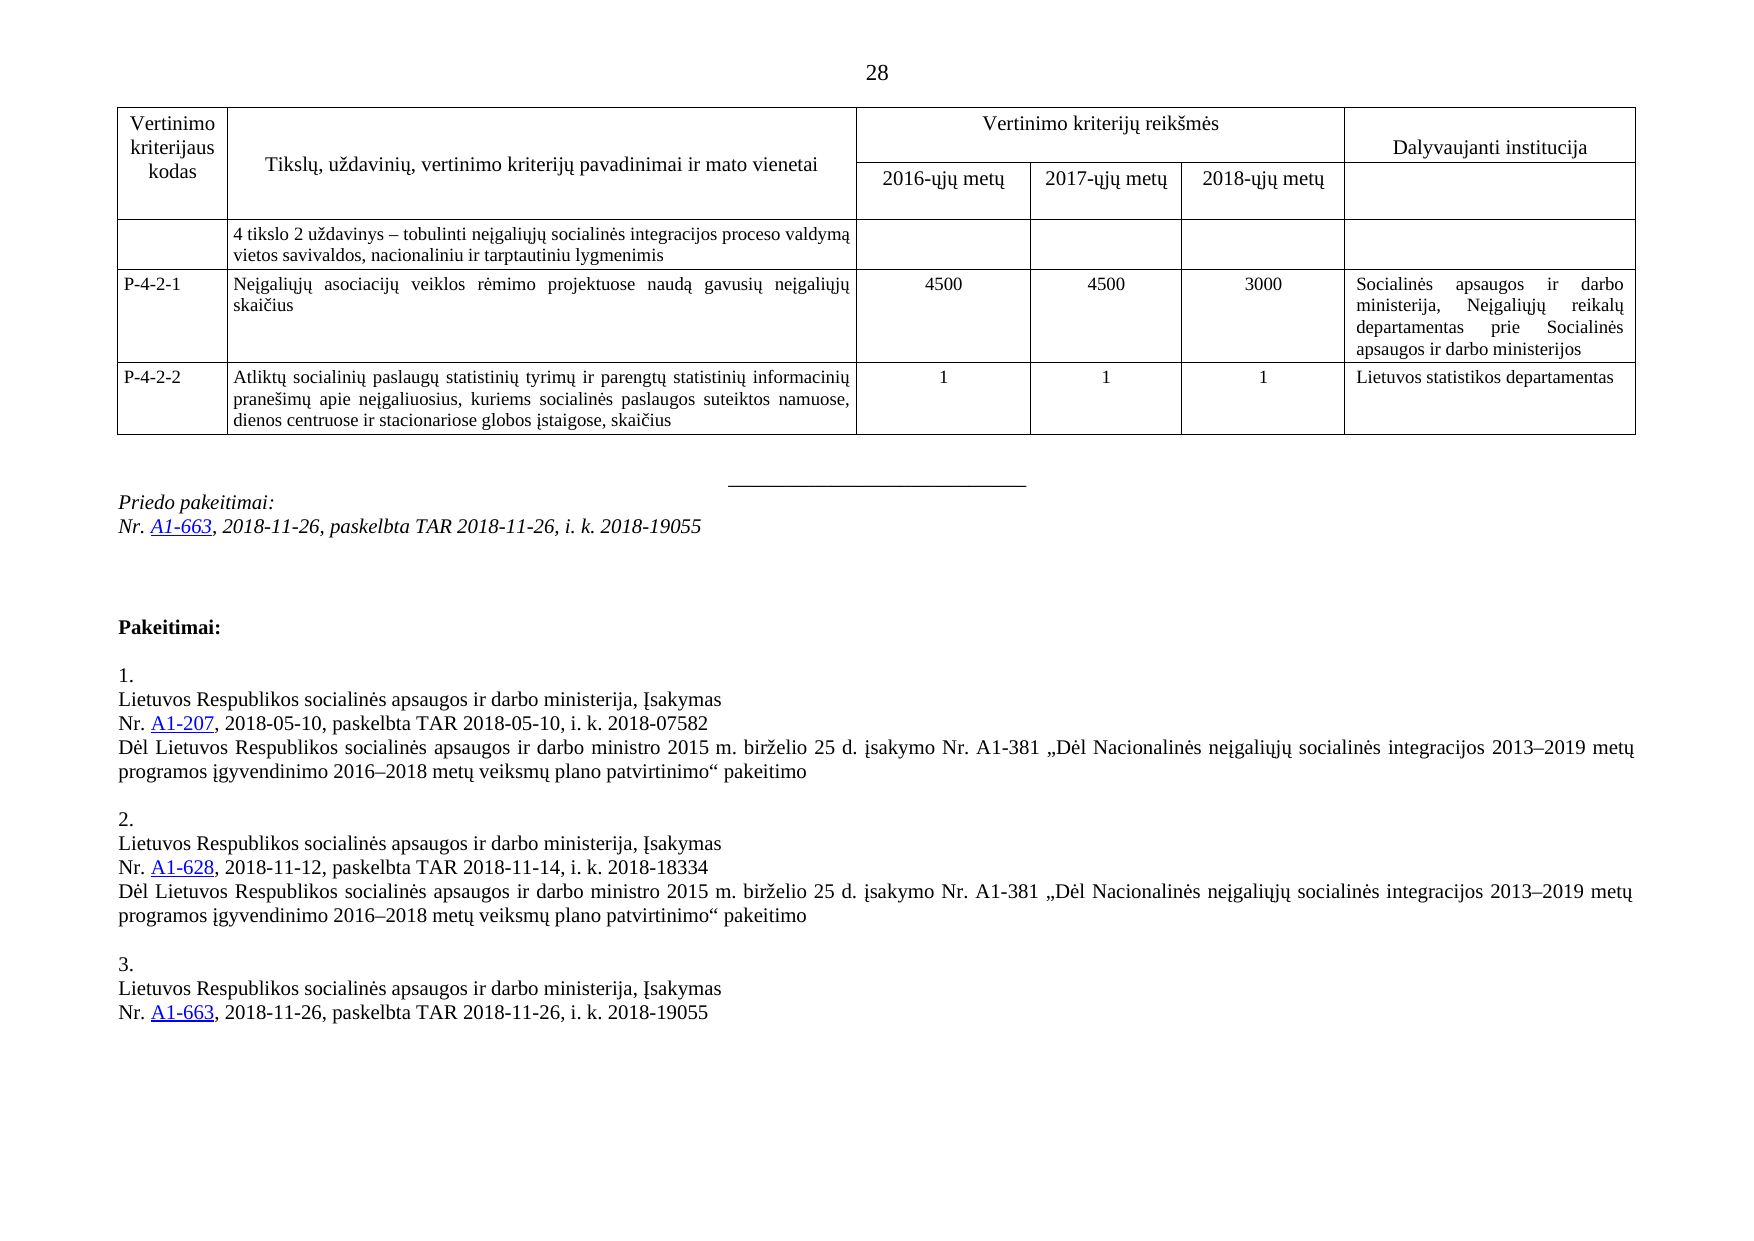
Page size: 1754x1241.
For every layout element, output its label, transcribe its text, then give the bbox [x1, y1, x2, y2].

table_cell [1345, 220, 1635, 269]
text Lietuvos Respublikos socialinės apsaugos ir darbo ministerija, Įsakymas [118, 976, 1636, 1000]
table_header Vertinimo kriterijaus kodas [118, 108, 227, 219]
text __________________________ [118, 463, 1636, 490]
table_cell 1 [857, 363, 1030, 433]
text Nr. A1-628, 2018-11-12, paskelbta TAR 2018-11-14, i. k. 2018-18334 [118, 855, 1636, 879]
text Nr. A1-207, 2018-05-10, paskelbta TAR 2018-05-10, i. k. 2018-07582 [118, 711, 1636, 735]
table_cell [857, 220, 1030, 269]
table_cell 1 [1031, 363, 1181, 433]
text 1. [118, 663, 1636, 687]
table_header Tikslų, uždavinių, vertinimo kriterijų pavadinimai ir mato vienetai [228, 108, 856, 219]
table_cell 4500 [857, 270, 1030, 362]
table_cell 3000 [1182, 270, 1344, 362]
table_cell [1182, 220, 1344, 269]
text 3. [118, 952, 1636, 976]
table_cell 4500 [1031, 270, 1181, 362]
table_cell 2016-ųjų metų [857, 163, 1030, 219]
table_cell [1031, 220, 1181, 269]
text Lietuvos Respublikos socialinės apsaugos ir darbo ministerija, Įsakymas [118, 831, 1636, 855]
text Pakeitimai: [118, 615, 1636, 639]
text Dėl Lietuvos Respublikos socialinės apsaugos ir darbo ministro 2015 m. birželio 25 d. įsakymo Nr. A1-381 „Dėl Nacionalinės neįgaliųjų socialinės integracijos 2013–2019 metų programos įgyvendinimo 2016–2018 metų veiksmų plano patvirtinimo“ pakeitimo [118, 879, 1636, 927]
text 2. [118, 807, 1636, 831]
text Priedo pakeitimai: [118, 490, 1636, 514]
table_cell P-4-2-2 [118, 363, 227, 433]
table_cell Neįgaliųjų asociacijų veiklos rėmimo projektuose naudą gavusių neįgaliųjų skaičius [228, 270, 856, 362]
table_header Dalyvaujanti institucija [1345, 108, 1635, 162]
table_cell P-4-2-1 [118, 270, 227, 362]
text Nr. A1-663, 2018-11-26, paskelbta TAR 2018-11-26, i. k. 2018-19055 [118, 1000, 1636, 1024]
table_cell 2018-ųjų metų [1182, 163, 1344, 219]
text Lietuvos Respublikos socialinės apsaugos ir darbo ministerija, Įsakymas [118, 687, 1636, 711]
table_cell 4 tikslo 2 uždavinys – tobulinti neįgaliųjų socialinės integracijos proceso valdymą vietos savivaldos, nacionaliniu ir tarptautiniu lygmenimis [228, 220, 856, 269]
table_cell Atliktų socialinių paslaugų statistinių tyrimų ir parengtų statistinių informacinių pranešimų apie neįgaliuosius, kuriems socialinės paslaugos suteiktos namuose, dienos centruose ir stacionariose globos įstaigose, skaičius [228, 363, 856, 433]
text Nr. A1-663, 2018-11-26, paskelbta TAR 2018-11-26, i. k. 2018-19055 [118, 514, 1636, 538]
table_cell [1345, 163, 1635, 219]
table_header Vertinimo kriterijų reikšmės [857, 108, 1344, 162]
table_cell Lietuvos statistikos departamentas [1345, 363, 1635, 433]
table_cell 1 [1182, 363, 1344, 433]
table_cell [118, 220, 227, 269]
table_cell 2017-ųjų metų [1031, 163, 1181, 219]
text Dėl Lietuvos Respublikos socialinės apsaugos ir darbo ministro 2015 m. birželio 25 d. įsakymo Nr. A1-381 „Dėl Nacionalinės neįgaliųjų socialinės integracijos 2013–2019 metų programos įgyvendinimo 2016–2018 metų veiksmų plano patvirtinimo“ pakeitimo [118, 735, 1636, 783]
table_cell Socialinės apsaugos ir darbo ministerija, Neįgaliųjų reikalų departamentas prie Socialinės apsaugos ir darbo ministerijos [1345, 270, 1635, 362]
